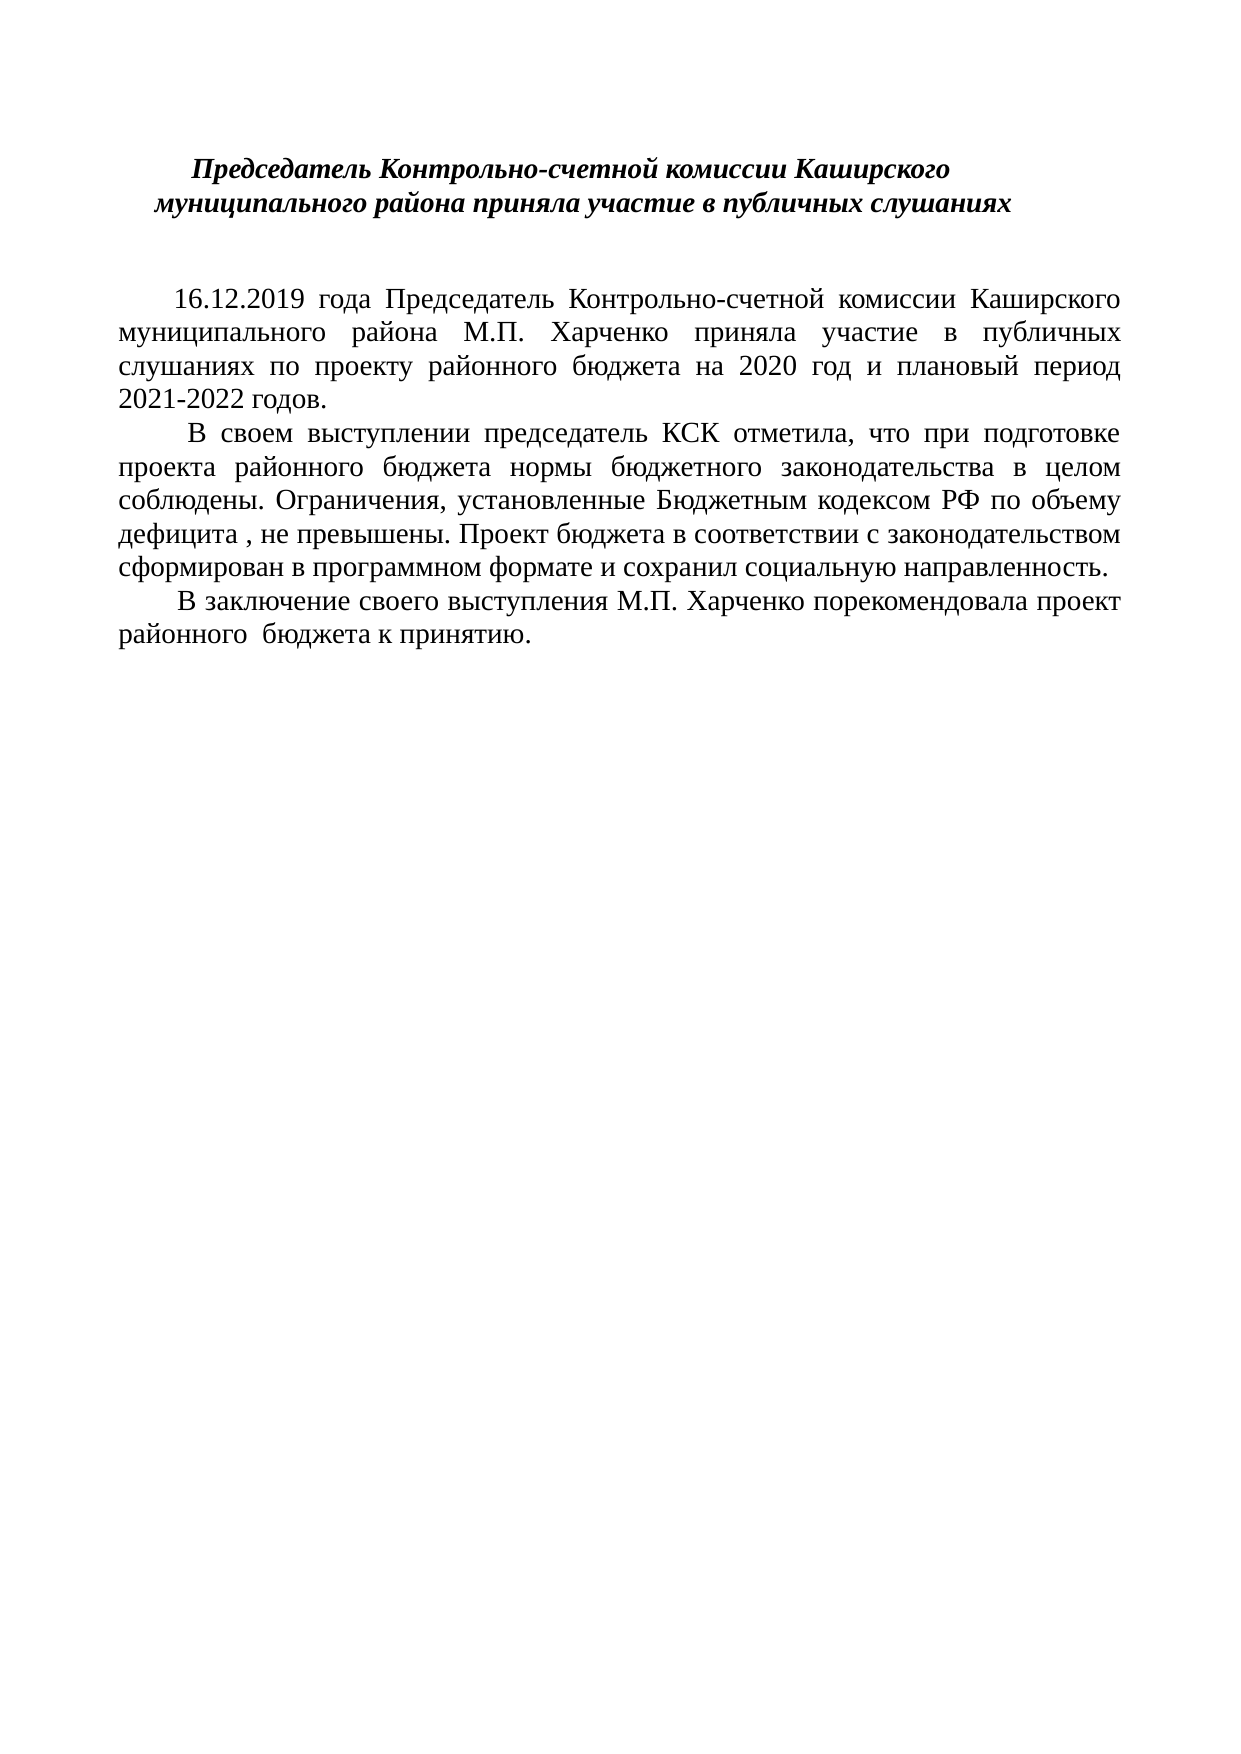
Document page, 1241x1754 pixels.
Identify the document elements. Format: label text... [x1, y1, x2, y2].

text Председатель Контрольно-счетной комиссии Каширского [118, 152, 1122, 185]
text В своем выступлении председатель КСК отметила, что при подготовке проекта районного бюджета нормы бюджетного законодательства в целом соблюдены. Ограничения, установленные Бюджетным кодексом РФ по объему дефицита , не превышены. Проект бюджета в соответствии с законодательством сформирован в программном формате и сохранил социальную направленность. [118, 415, 1122, 583]
text В заключение своего выступления М.П. Харченко порекомендовала проект районного бюджета к принятию. [118, 583, 1122, 650]
text 16.12.2019 года Председатель Контрольно-счетной комиссии Каширского муниципального района М.П. Харченко приняла участие в публичных слушаниях по проекту районного бюджета на 2020 год и плановый период 2021-2022 годов. [118, 281, 1122, 415]
text муниципального района приняла участие в публичных слушаниях [118, 185, 1122, 219]
